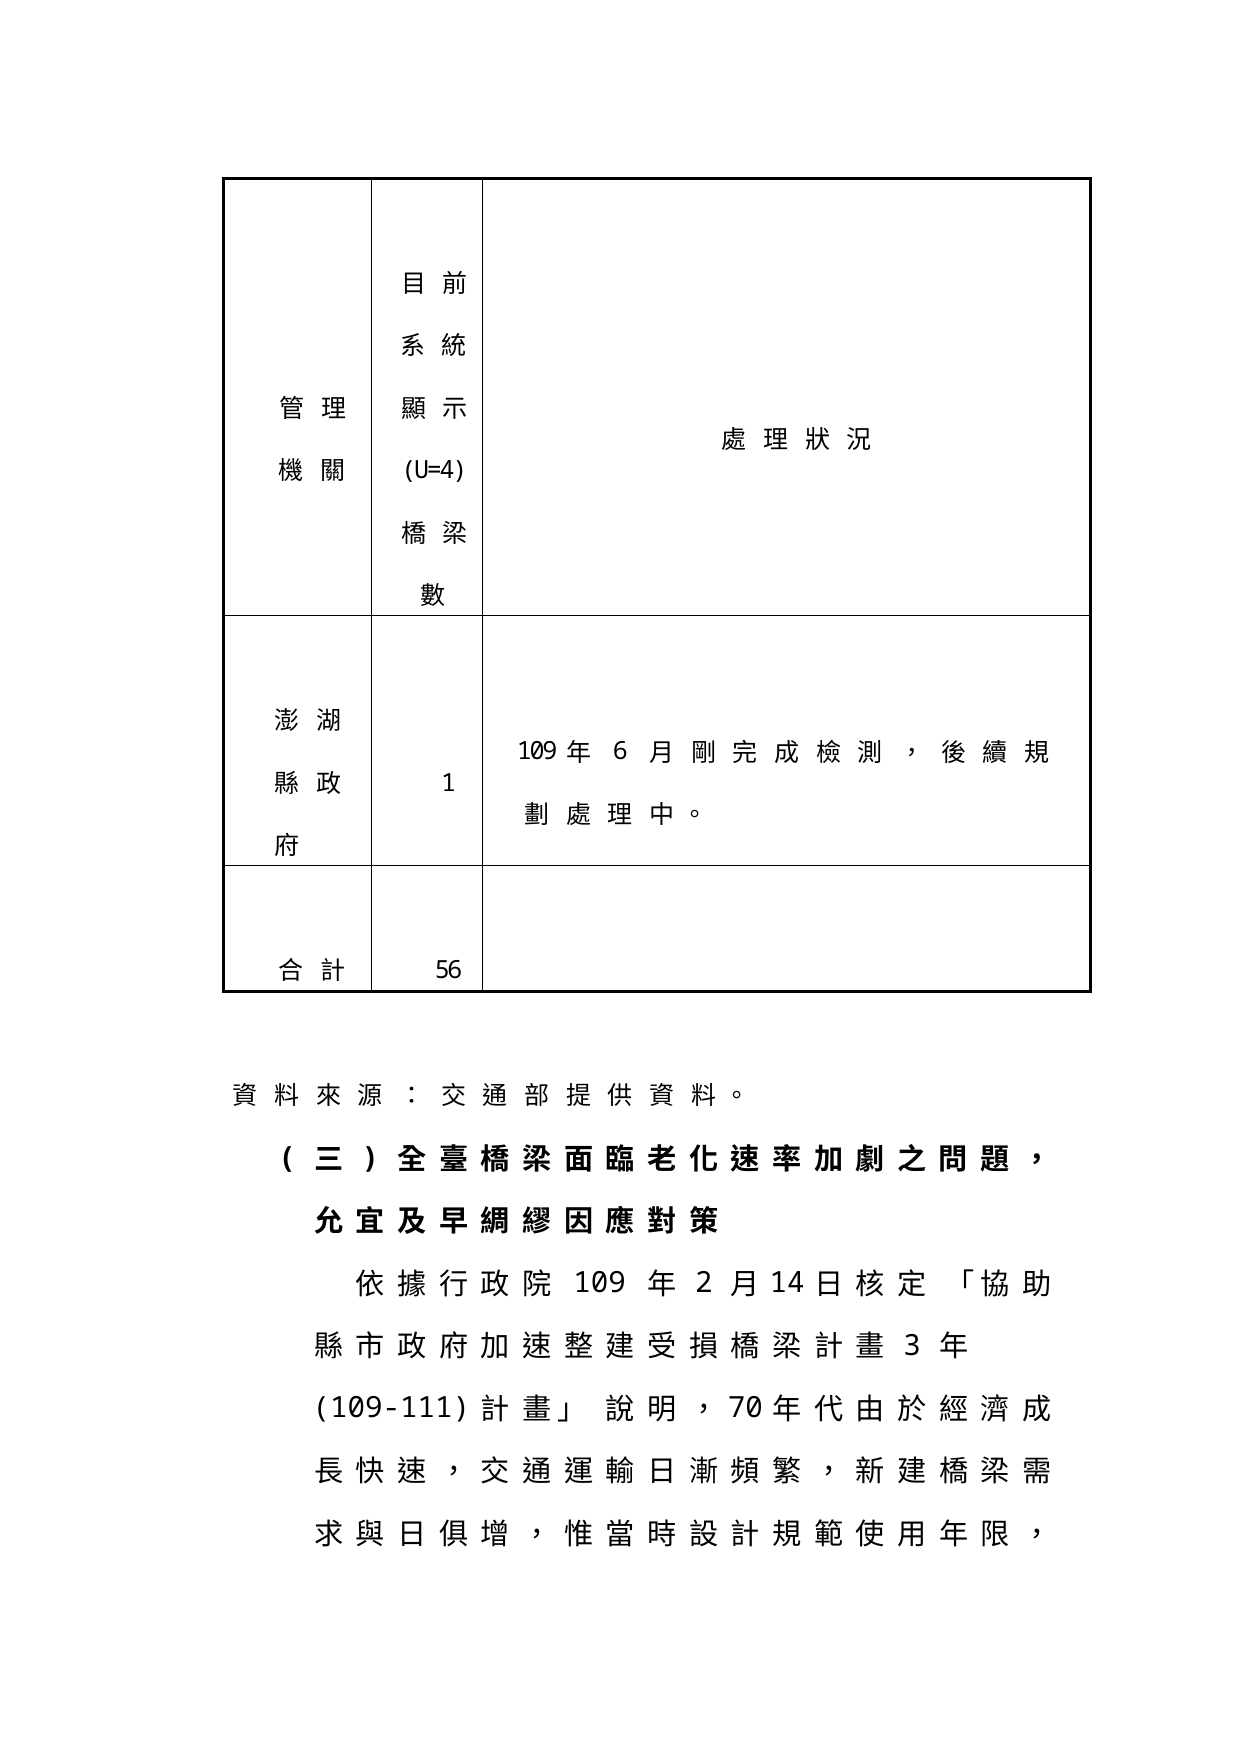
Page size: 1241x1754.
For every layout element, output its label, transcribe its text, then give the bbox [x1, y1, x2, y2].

text 依據行政院109年2月14日核定「協助縣市政府加速整建受損橋梁計畫3年(109-111)計畫」說明，70年代由於經濟成長快速，交通運輸日漸頻繁，新建橋梁需求與日俱增，惟當時設計規範使用年限， [271, 1240, 1058, 1552]
table_cell 109年6月剛完成檢測，後續規劃處理中。 [483, 616, 1089, 865]
table_cell 1 [372, 616, 482, 865]
table_cell [483, 866, 1089, 990]
table_cell 56 [372, 866, 482, 990]
text 資料來源：交通部提供資料。 [212, 1052, 1058, 1115]
table_cell 澎湖縣政府 [225, 616, 371, 865]
text (三)全臺橋梁面臨老化速率加劇之問題，允宜及早綢繆因應對策 [242, 1115, 1058, 1240]
table_cell 合計 [225, 866, 371, 990]
table_header 處理狀況 [483, 180, 1089, 615]
table_header 目前系統 顯示(U=4)橋梁數 [372, 180, 482, 615]
table_header 管理機關 [225, 180, 371, 615]
